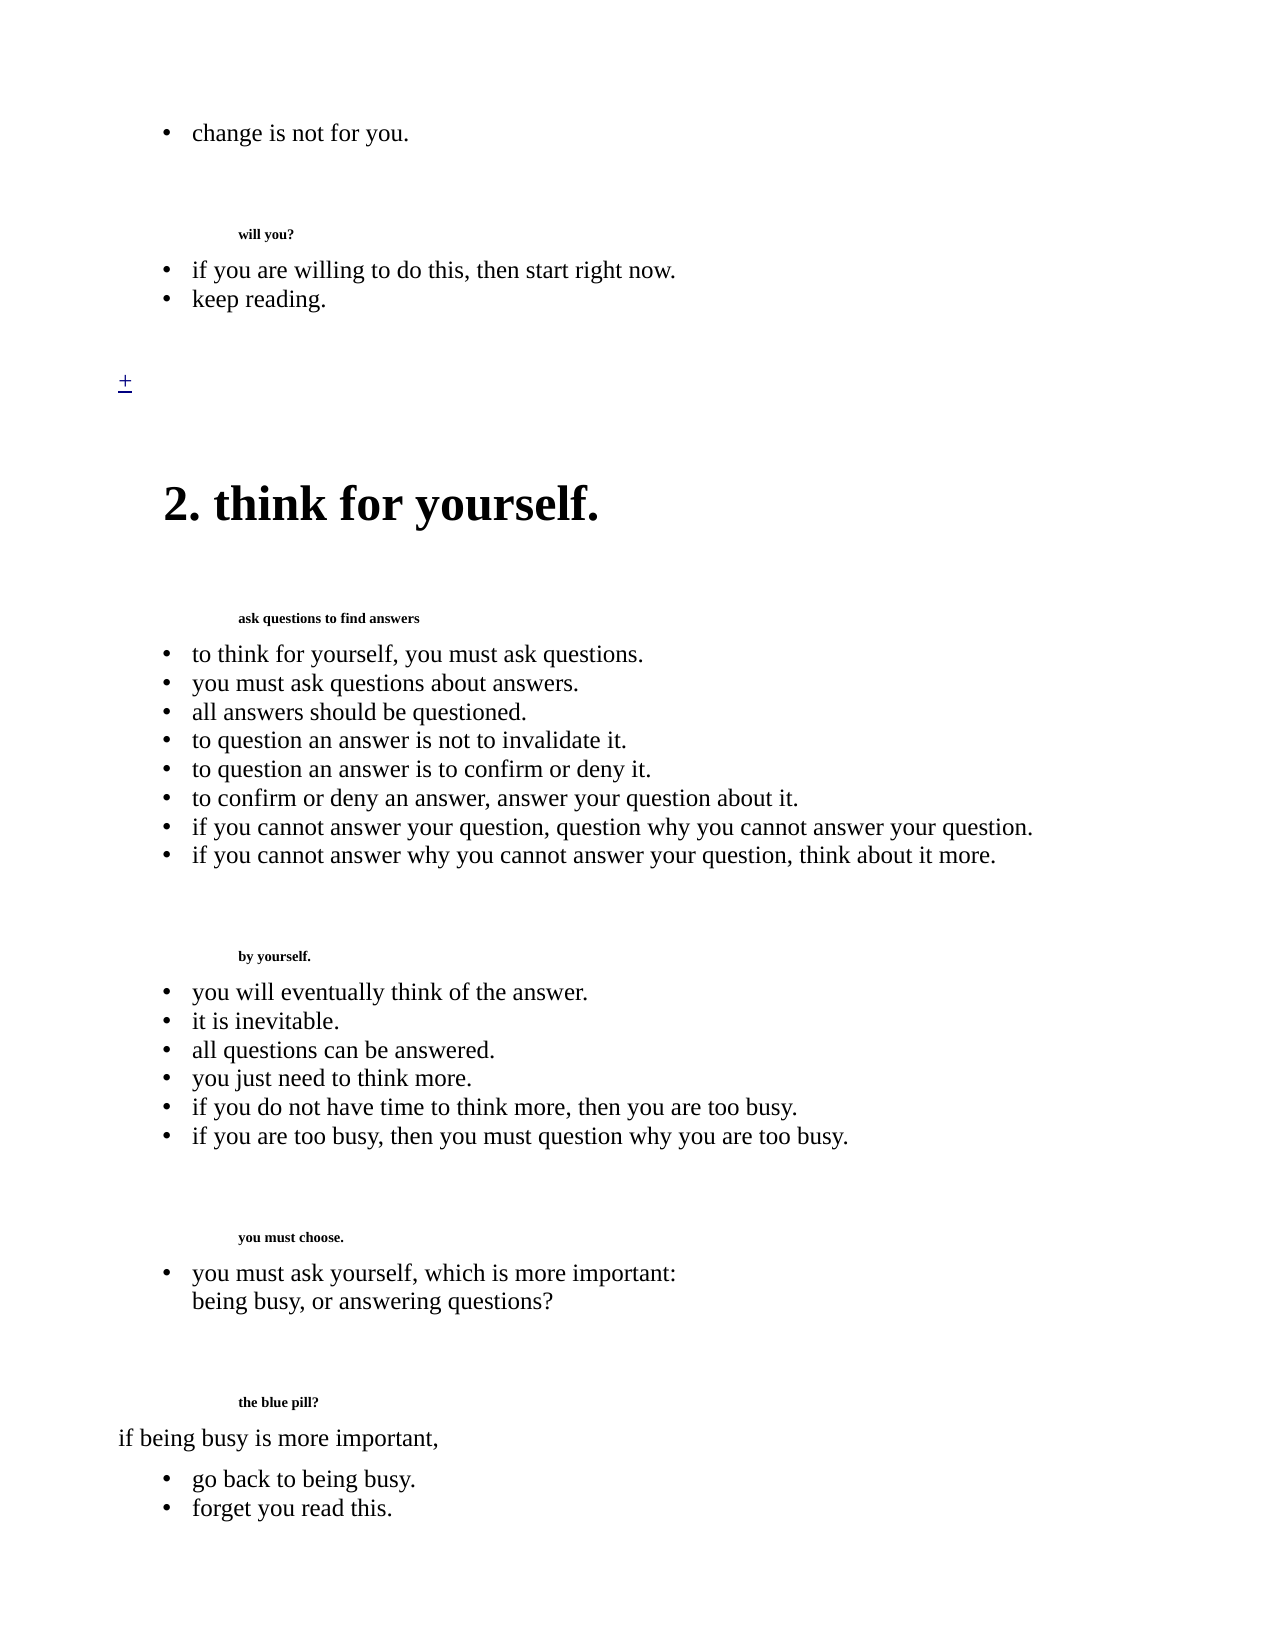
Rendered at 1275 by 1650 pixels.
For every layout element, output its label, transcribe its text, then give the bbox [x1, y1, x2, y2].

list it is inevitable. [162, 1006, 1157, 1035]
list if you cannot answer your question, question why you cannot answer your question. [162, 812, 1157, 840]
list to question an answer is to confirm or deny it. [162, 754, 1157, 783]
list if you are too busy, then you must question why you are too busy. [162, 1121, 1157, 1150]
text + [118, 366, 1157, 395]
subtitle will you? [118, 226, 1157, 242]
list you will eventually think of the answer. [162, 977, 1157, 1006]
list all questions can be answered. [162, 1035, 1157, 1063]
list to confirm or deny an answer, answer your question about it. [162, 783, 1157, 812]
subtitle 2. think for yourself. [118, 474, 1157, 531]
list to think for yourself, you must ask questions. [162, 639, 1157, 668]
list forget you read this. [162, 1493, 1157, 1522]
list keep reading. [162, 284, 1157, 312]
text if being busy is more important, [118, 1423, 1157, 1452]
subtitle the blue pill? [118, 1394, 1157, 1411]
list go back to being busy. [162, 1464, 1157, 1493]
list if you cannot answer why you cannot answer your question, think about it more. [162, 840, 1157, 869]
list you must ask yourself, which is more important: being busy, or answering questions? [162, 1258, 1157, 1315]
subtitle by yourself. [118, 948, 1157, 965]
list you just need to think more. [162, 1063, 1157, 1092]
list you must ask questions about answers. [162, 668, 1157, 697]
list if you are willing to do this, then start right now. [162, 255, 1157, 284]
subtitle you must choose. [118, 1228, 1157, 1245]
list change is not for you. [162, 118, 1157, 147]
subtitle ask questions to find answers [118, 610, 1157, 627]
list all answers should be questioned. [162, 697, 1157, 725]
list if you do not have time to think more, then you are too busy. [162, 1092, 1157, 1121]
list to question an answer is not to invalidate it. [162, 725, 1157, 754]
